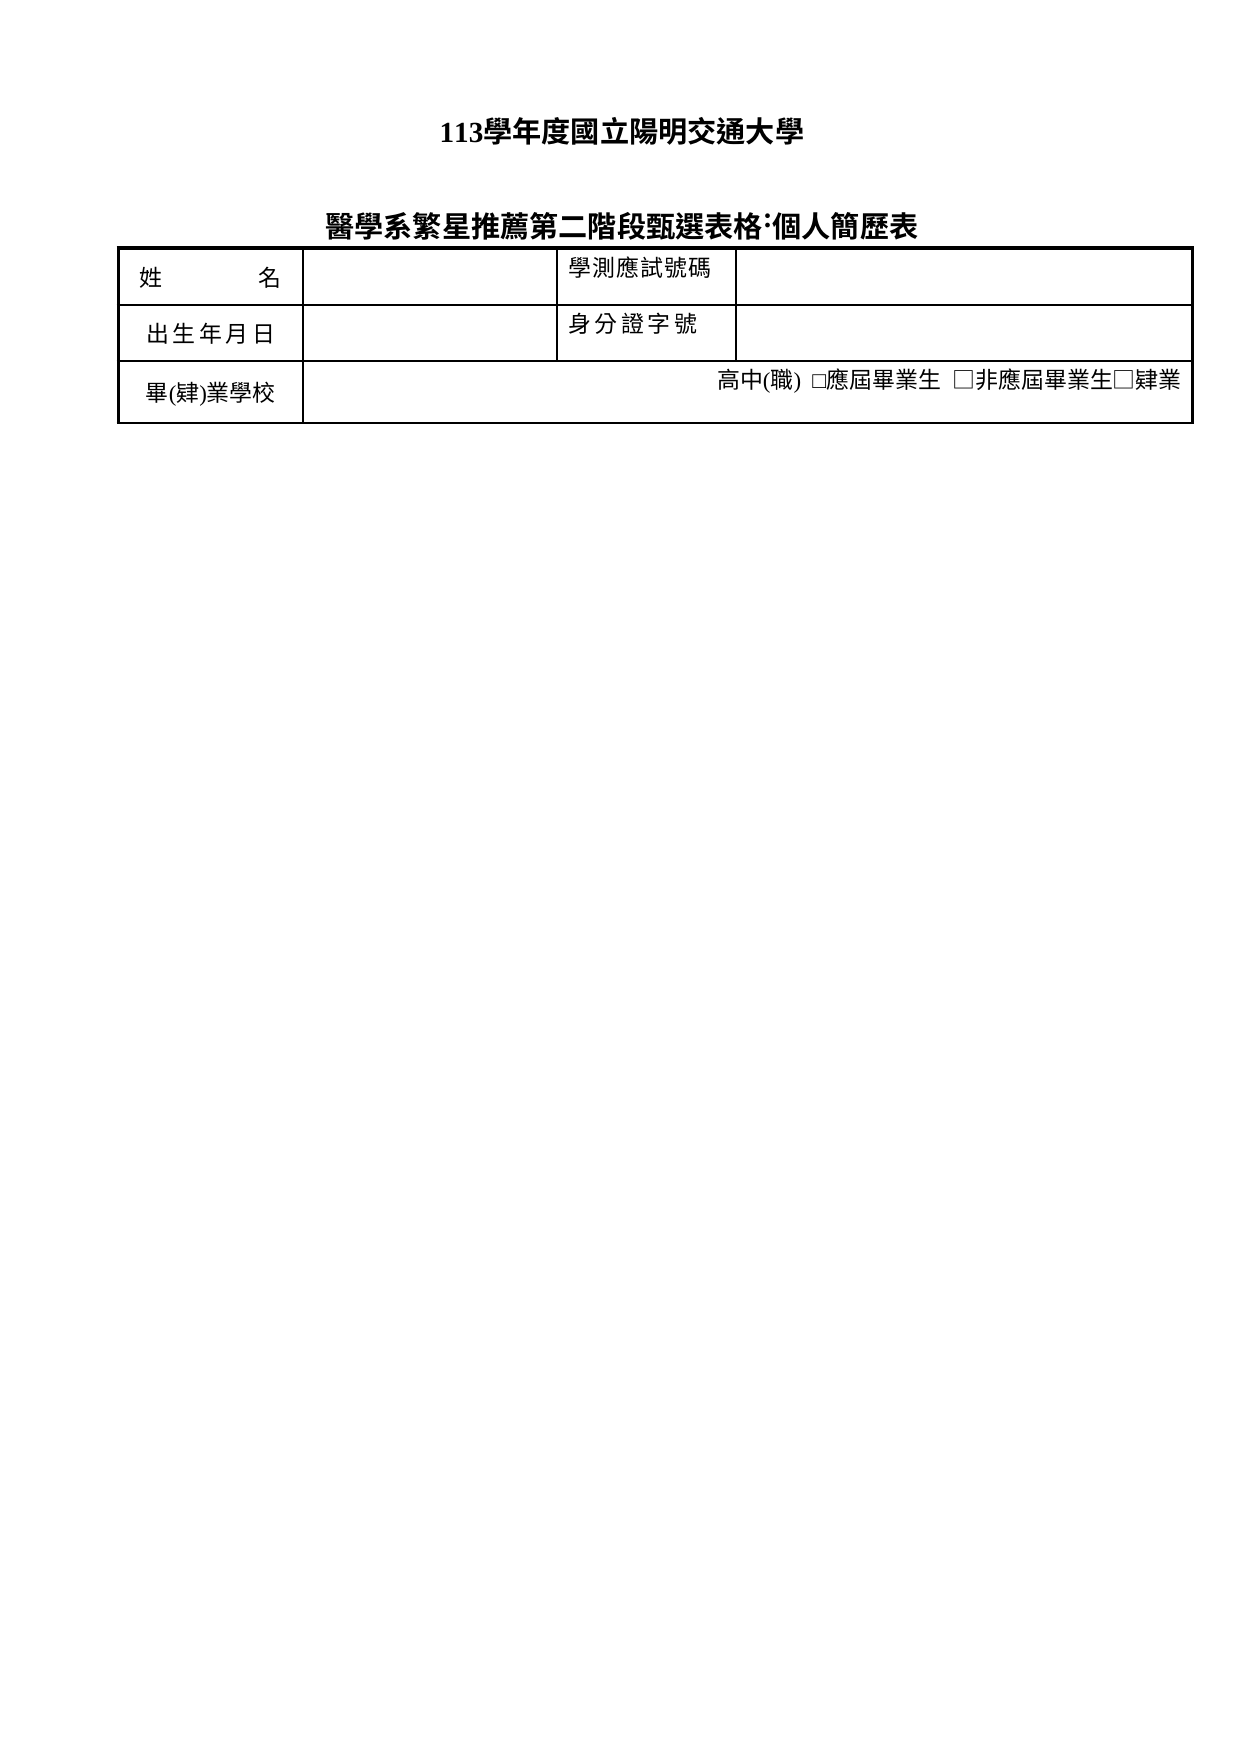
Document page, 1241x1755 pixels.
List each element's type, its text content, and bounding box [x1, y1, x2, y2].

table_cell 出生年月日 [120, 306, 302, 360]
table_header 學測應試號碼 [558, 250, 735, 303]
table_cell [304, 306, 556, 360]
table_cell [737, 306, 1191, 360]
table_cell 高中(職) □應屆畢業生 □非應屆畢業生□肄業 [304, 362, 1191, 422]
table_cell 身分證字號 [558, 306, 735, 360]
table_header [737, 250, 1191, 303]
table_cell 畢(肄)業學校 [120, 362, 302, 422]
table_header [304, 250, 556, 303]
text 醫學系繁星推薦第二階段甄選表格:個人簡歷表 [118, 151, 1125, 246]
text 113學年度國立陽明交通大學 [118, 109, 1125, 151]
table_header 姓 名 [120, 250, 302, 303]
